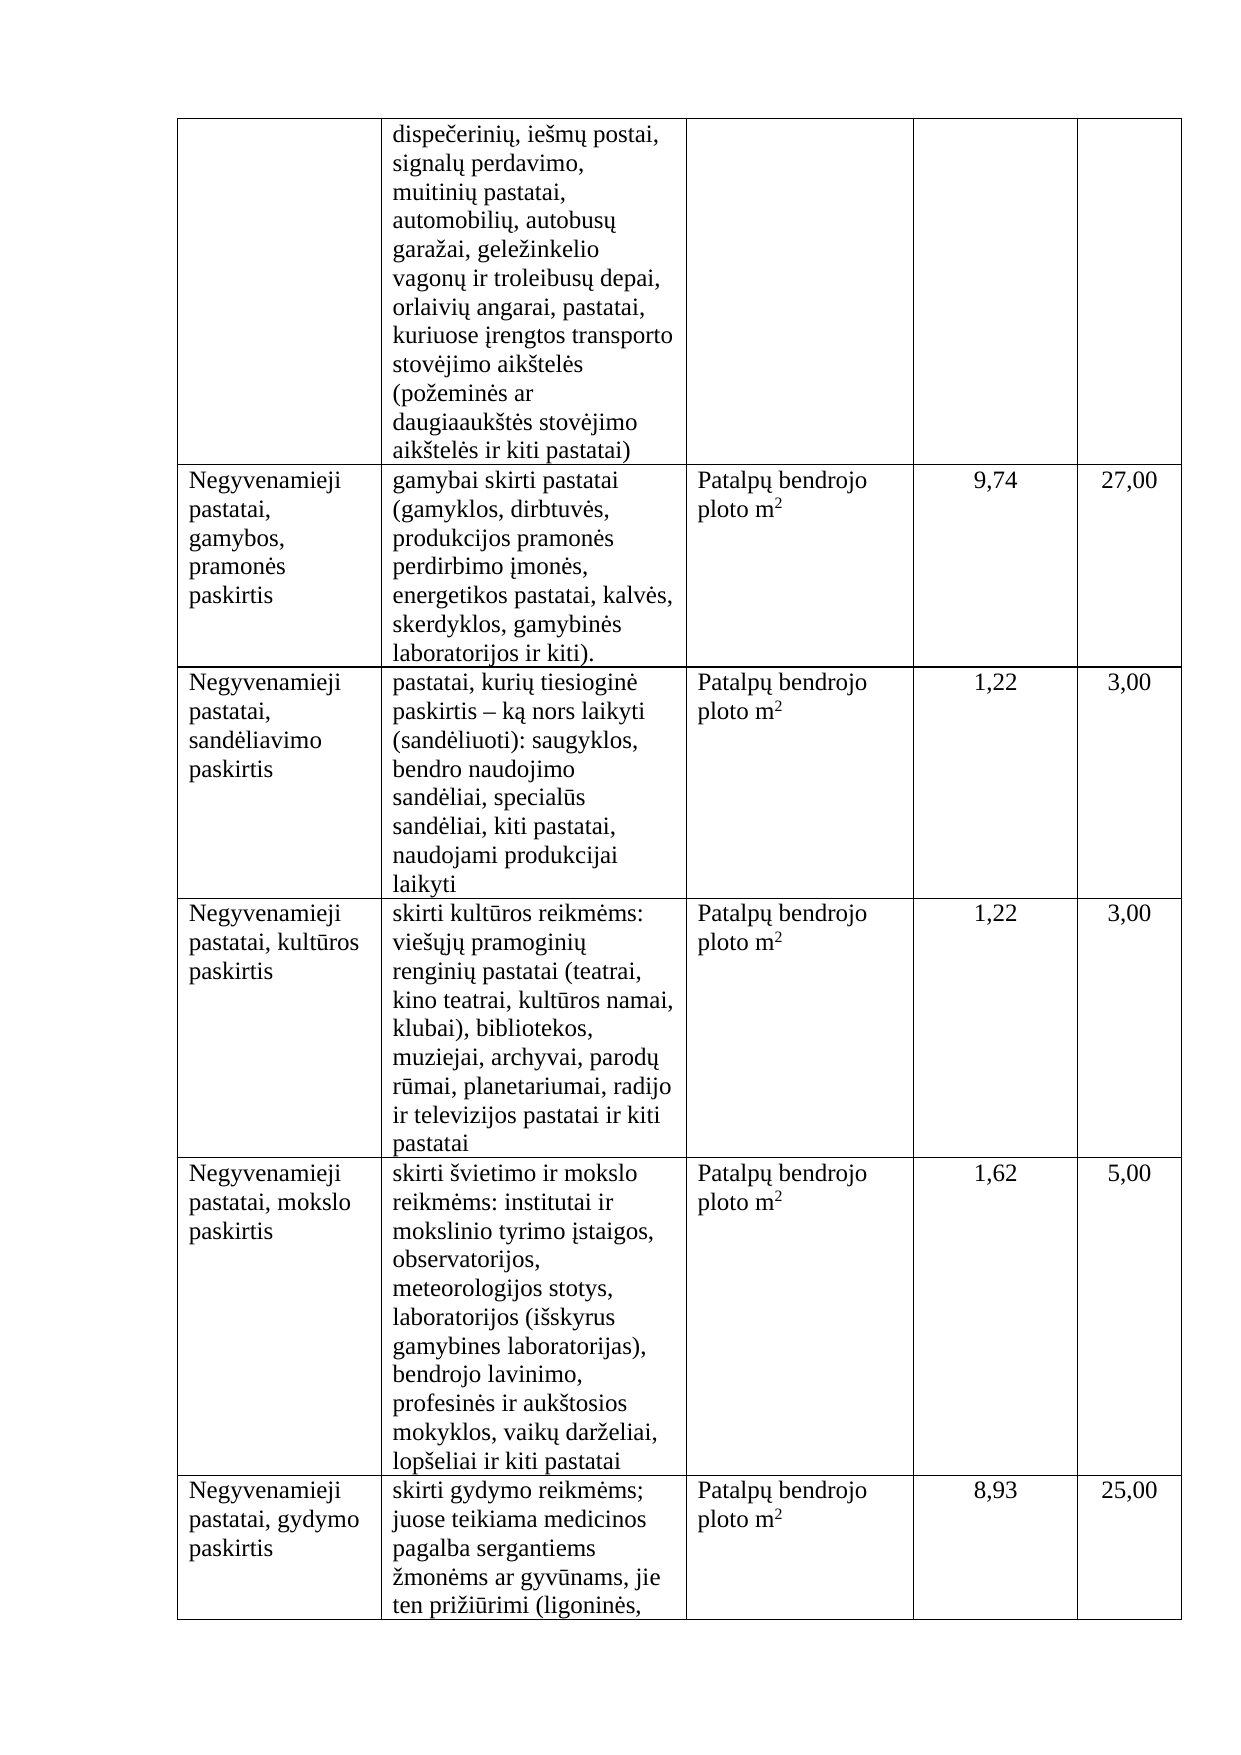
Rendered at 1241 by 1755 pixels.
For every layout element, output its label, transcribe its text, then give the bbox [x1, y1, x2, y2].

table_cell Negyvenamieji pastatai, sandėliavimo paskirtis [178, 668, 381, 897]
table_cell Patalpų bendrojo ploto m2 [687, 1476, 913, 1619]
table_cell 1,62 [914, 1158, 1077, 1474]
table_cell Patalpų bendrojo ploto m2 [687, 465, 913, 666]
table_cell 1,22 [914, 668, 1077, 897]
table_cell Patalpų bendrojo ploto m2 [687, 668, 913, 897]
table_cell gamybai skirti pastatai (gamyklos, dirbtuvės, produkcijos pramonės perdirbimo įmonės, energetikos pastatai, kalvės, skerdyklos, gamybinės laboratorijos ir kiti). [382, 465, 686, 666]
table_cell Negyvenamieji pastatai, gamybos, pramonės paskirtis [178, 465, 381, 666]
table_cell [687, 119, 913, 464]
table_cell 9,74 [914, 465, 1077, 666]
table_cell Patalpų bendrojo ploto m2 [687, 1158, 913, 1474]
table_cell [914, 119, 1077, 464]
table_cell 1,22 [914, 899, 1077, 1157]
table_cell 3,00 [1078, 899, 1181, 1157]
table_cell dispečerinių, iešmų postai, signalų perdavimo, muitinių pastatai, automobilių, autobusų garažai, geležinkelio vagonų ir troleibusų depai, orlaivių angarai, pastatai, kuriuose įrengtos transporto stovėjimo aikštelės (požeminės ar daugiaaukštės stovėjimo aikštelės ir kiti pastatai) [382, 119, 686, 464]
table_cell 25,00 [1078, 1476, 1181, 1619]
table_cell 8,93 [914, 1476, 1077, 1619]
table_cell [178, 119, 381, 464]
table_cell skirti kultūros reikmėms: viešųjų pramoginių renginių pastatai (teatrai, kino teatrai, kultūros namai, klubai), bibliotekos, muziejai, archyvai, parodų rūmai, planetariumai, radijo ir televizijos pastatai ir kiti pastatai [382, 899, 686, 1157]
table_cell Negyvenamieji pastatai, kultūros paskirtis [178, 899, 381, 1157]
table_cell 5,00 [1078, 1158, 1181, 1474]
table_cell skirti švietimo ir mokslo reikmėms: institutai ir mokslinio tyrimo įstaigos, observatorijos, meteorologijos stotys, laboratorijos (išskyrus gamybines laboratorijas), bendrojo lavinimo, profesinės ir aukštosios mokyklos, vaikų darželiai, lopšeliai ir kiti pastatai [382, 1158, 686, 1474]
table_cell Negyvenamieji pastatai, gydymo paskirtis [178, 1476, 381, 1619]
table_cell [1078, 119, 1181, 464]
table_cell Patalpų bendrojo ploto m2 [687, 899, 913, 1157]
table_cell skirti gydymo reikmėms; juose teikiama medicinos pagalba sergantiems žmonėms ar gyvūnams, jie ten prižiūrimi (ligoninės, [382, 1476, 686, 1619]
table_cell Negyvenamieji pastatai, mokslo paskirtis [178, 1158, 381, 1474]
table_cell pastatai, kurių tiesioginė paskirtis – ką nors laikyti (sandėliuoti): saugyklos, bendro naudojimo sandėliai, specialūs sandėliai, kiti pastatai, naudojami produkcijai laikyti [382, 668, 686, 897]
table_cell 27,00 [1078, 465, 1181, 666]
table_cell 3,00 [1078, 668, 1181, 897]
